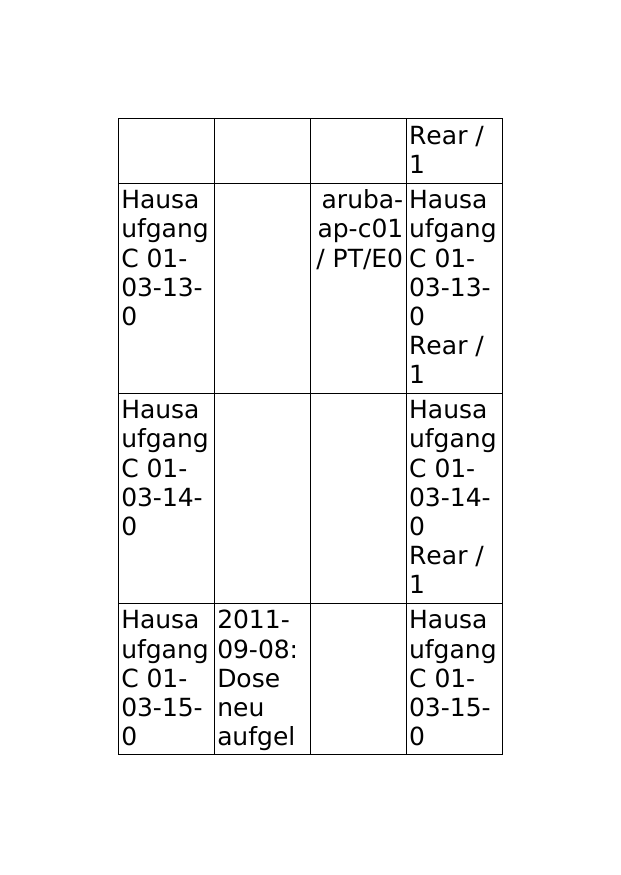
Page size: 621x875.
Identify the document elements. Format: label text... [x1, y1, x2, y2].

table_cell Hausaufgang C 01-03-15-0 [119, 604, 214, 754]
table_cell aruba-ap-c01 / PT/E0 [311, 184, 406, 392]
table_cell [215, 394, 310, 603]
table_cell Hausaufgang C 01-03-14-0 Rear / 1 [407, 394, 502, 603]
table_cell Hausaufgang C 01-03-13-0 Rear / 1 [407, 184, 502, 392]
table_cell [215, 119, 310, 182]
table_cell [119, 119, 214, 182]
table_cell 2011-09-08: Dose neu aufgel [215, 604, 310, 754]
table_cell [311, 604, 406, 754]
table_cell [311, 394, 406, 603]
table_cell Rear / 1 [407, 119, 502, 182]
table_cell Hausaufgang C 01-03-13-0 [119, 184, 214, 392]
table_cell Hausaufgang C 01-03-14-0 [119, 394, 214, 603]
table_cell [215, 184, 310, 392]
table_cell [311, 119, 406, 182]
table_cell Hausaufgang C 01-03-15-0 [407, 604, 502, 754]
